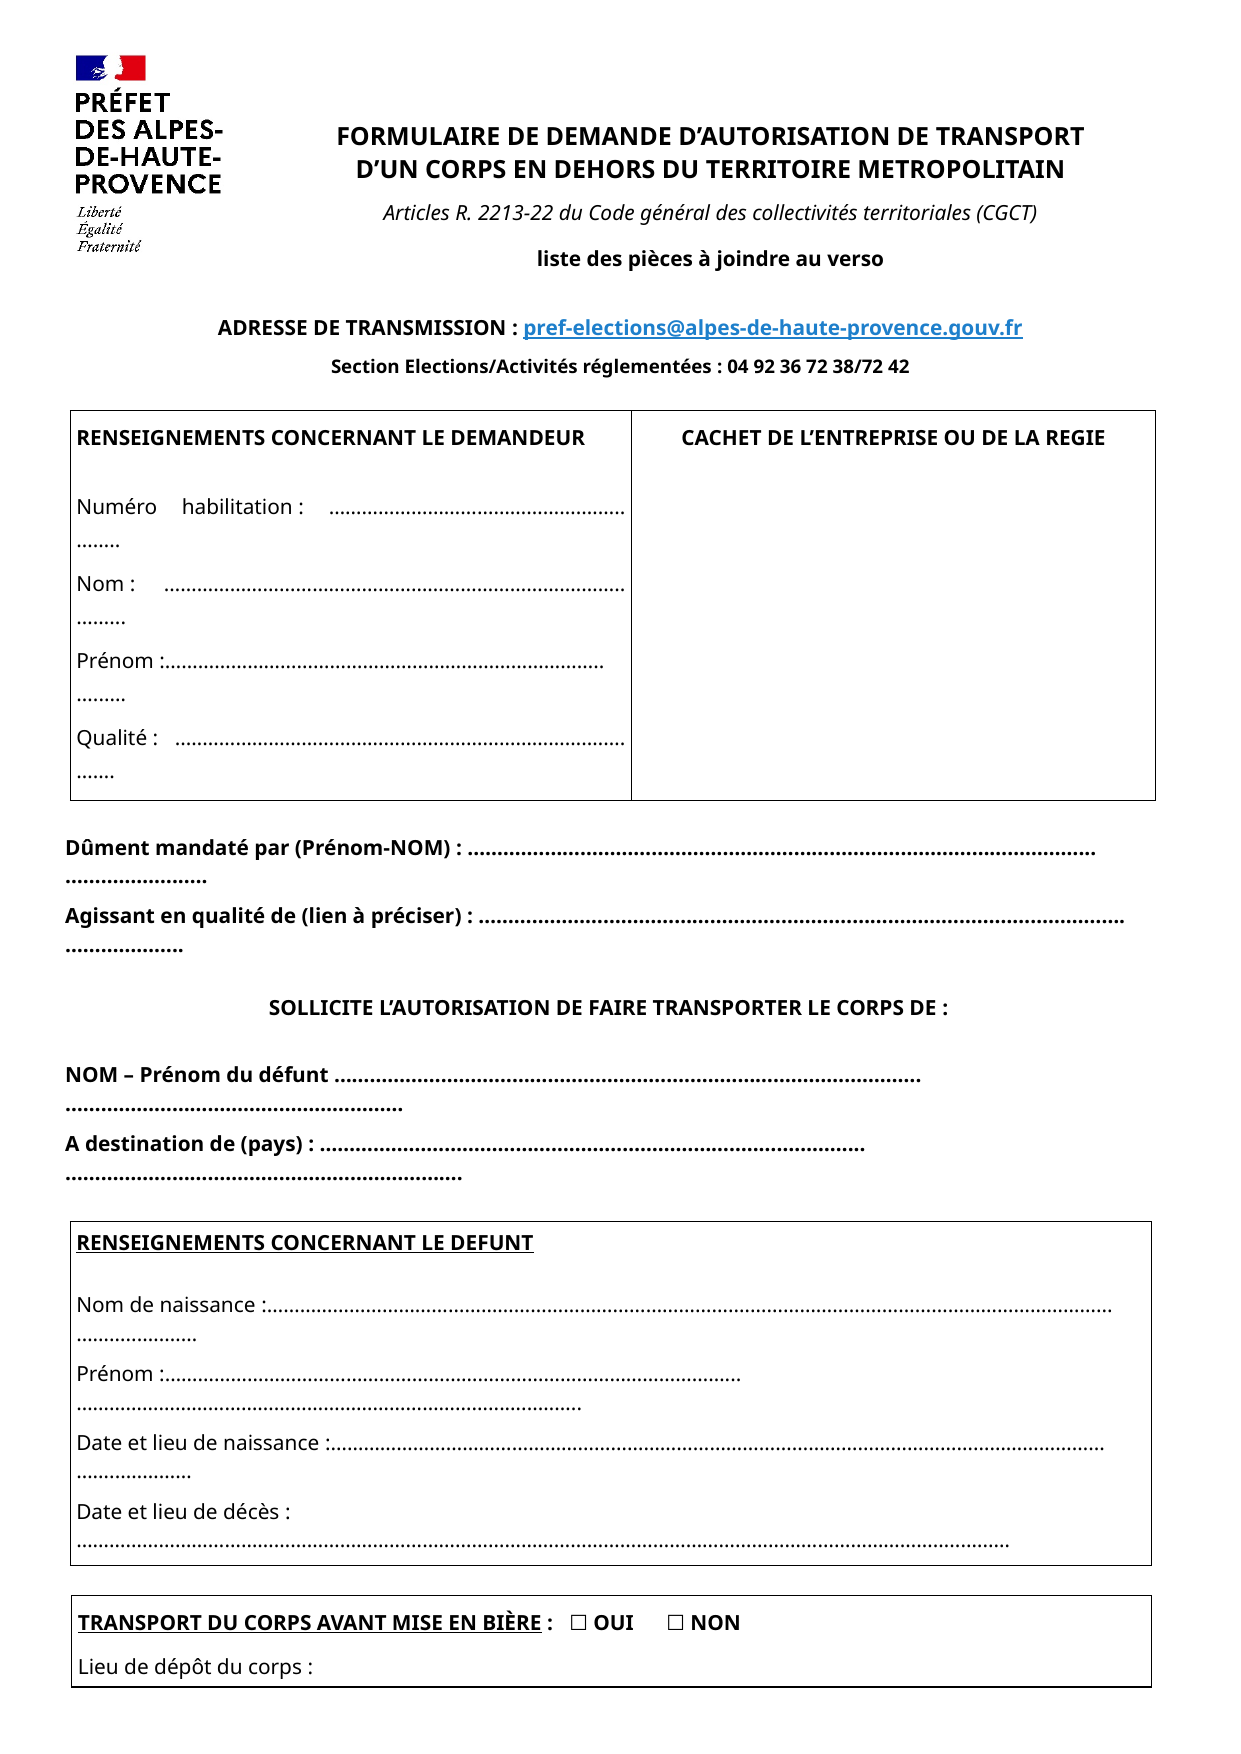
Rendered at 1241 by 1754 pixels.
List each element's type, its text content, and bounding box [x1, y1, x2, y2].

text SOLLICITE L’AUTORISATION DE FAIRE TRANSPORTER LE CORPS DE : [65, 993, 1152, 1022]
text Agissant en qualité de (lien à préciser) : ……………………………………………………………………………………………….……………….. [65, 902, 1152, 958]
text liste des pièces à joindre au verso [247, 244, 1152, 273]
text Articles R. 2213-22 du Code général des collectivités territoriales (CGCT) [247, 198, 1152, 227]
table_header CACHET DE L’ENTREPRISE OU DE LA REGIE [632, 411, 1155, 800]
table_header TRANSPORT DU CORPS AVANT MISE EN BIÈRE : ☐ OUI ☐ NON Lieu de dépôt du corps : [72, 1596, 1151, 1686]
table_header RENSEIGNEMENTS CONCERNANT LE DEFUNT Nom de naissance :………………………………………………………………………….…………………………………………………………...………...….…… Prénom :…………………………………………………………………………………………...…………………………………………………………………...…...…….. Date et lieu de naissance :…………………………………………………………………………………………………………………………...……...………… Date et lieu de décès :……………………………………………………………………………………………………………………………………………...…..… [71, 1222, 1151, 1565]
text ADRESSE DE TRANSMISSION : pref-elections@alpes-de-haute-provence.gouv.fr [88, 313, 1152, 342]
text D’UN CORPS EN DEHORS DU TERRITOIRE METROPOLITAIN [247, 152, 1152, 186]
text NOM – Prénom du défunt ……………………………………..……………………………………………….………………………………………………… [65, 1061, 1152, 1117]
table_header RENSEIGNEMENTS CONCERNANT LE DEMANDEUR Numéro habilitation : ……………………………………….……..…….. Nom : ……………………………………………………………….………..……... Prénom :……………………………………………………………………..…...… Qualité : ..……………………………………………………………….…….……. [71, 411, 631, 800]
text Dûment mandaté par (Prénom-NOM) : .…………………………………………………………………………………………...………………..…. [65, 833, 1152, 890]
text FORMULAIRE DE DEMANDE D’AUTORISATION DE TRANSPORT [247, 118, 1152, 152]
text A destination de (pays) : ………………………………………………………………..……………...…………………………………………………………. [65, 1129, 1152, 1186]
text Section Elections/Activités réglementées : 04 92 36 72 38/72 42 [88, 353, 1152, 379]
